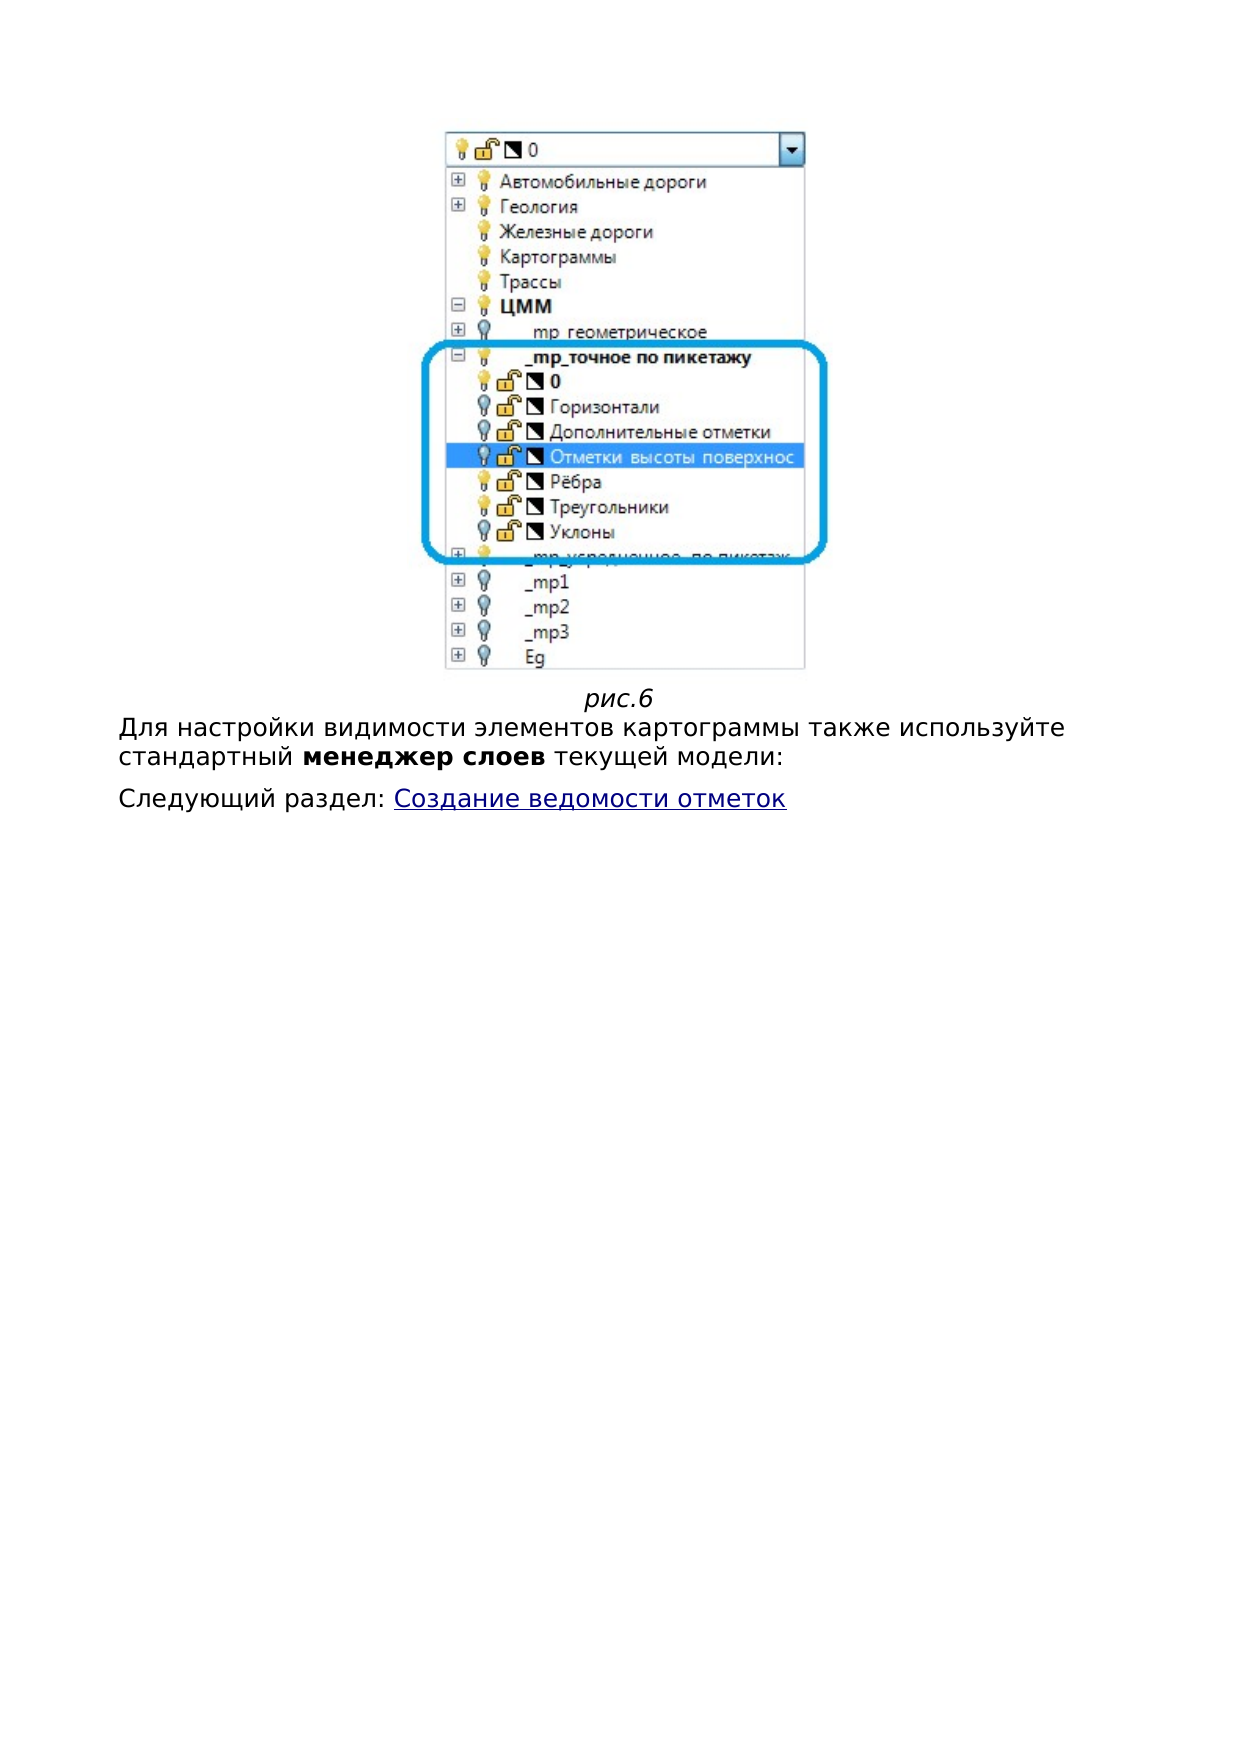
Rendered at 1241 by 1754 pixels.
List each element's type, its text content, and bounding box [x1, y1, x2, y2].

picture [406, 118, 834, 684]
text рис.6 [407, 684, 833, 713]
text Следующий раздел: Создание ведомости отметок [118, 784, 1122, 813]
text Для настройки видимости элементов картограммы также используйте стандартный менеджер слоев текущей модели: [118, 118, 1122, 771]
